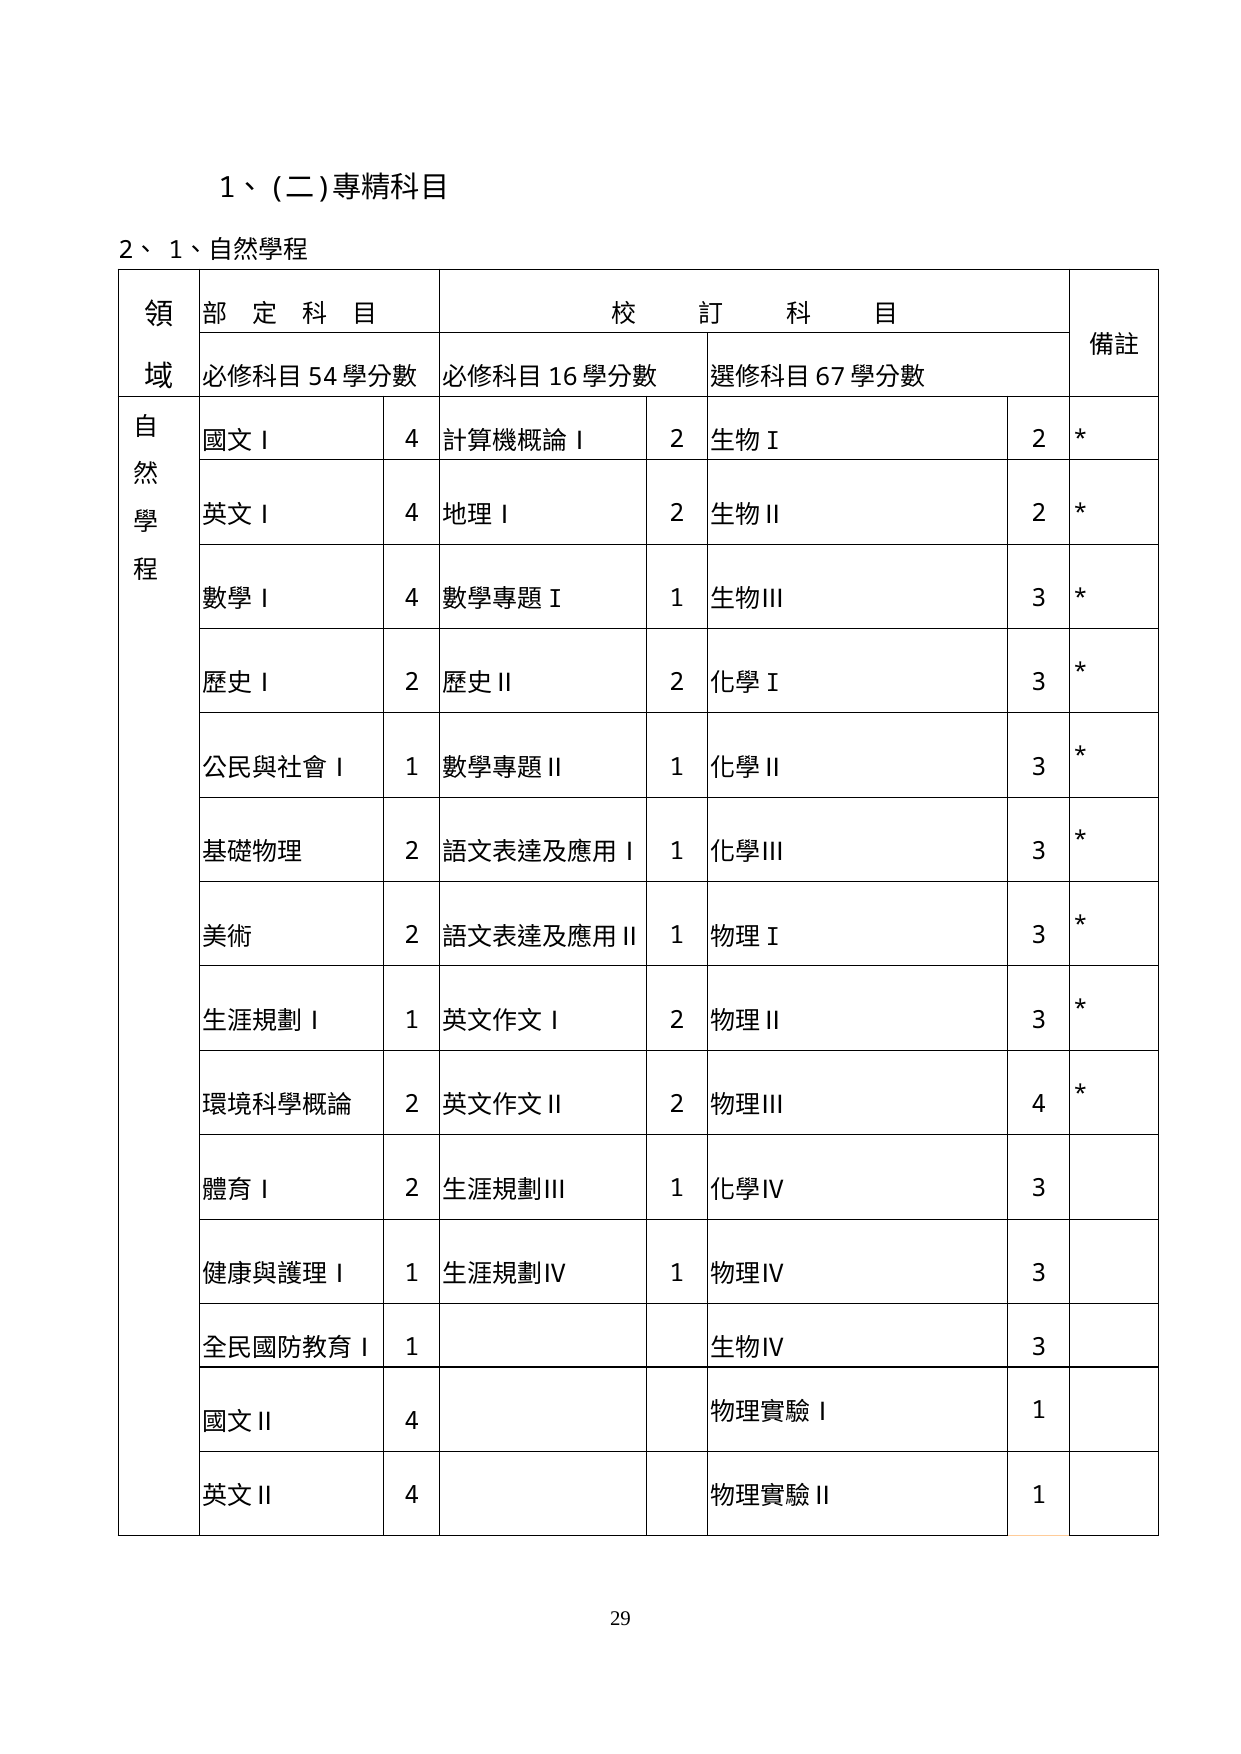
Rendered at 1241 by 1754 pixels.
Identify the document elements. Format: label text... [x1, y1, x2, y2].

table_cell 3 [1008, 882, 1069, 965]
table_cell 2 [647, 460, 707, 543]
table_cell 美術 [200, 882, 383, 965]
table_header 校 訂 科 目 [440, 270, 1069, 332]
table_cell * [1070, 882, 1158, 965]
table_cell 物理實驗Ⅰ [708, 1368, 1007, 1451]
table_header 領域 [119, 270, 199, 396]
table_cell 3 [1008, 713, 1069, 797]
table_cell 化學Ⅲ [708, 798, 1007, 881]
table_cell 地理Ⅰ [440, 460, 646, 543]
table_cell 環境科學概論 [200, 1051, 383, 1134]
table_cell 2 [1008, 460, 1069, 543]
table_cell 3 [1008, 1304, 1069, 1366]
table_cell 歷史Ⅰ [200, 629, 383, 712]
subtitle 1、自然學程 [118, 206, 1122, 268]
table_cell 物理實驗Ⅱ [708, 1452, 1007, 1535]
table_cell 數學專題I [440, 545, 646, 628]
table_cell 3 [1008, 545, 1069, 628]
table_cell 物理Ⅲ [708, 1051, 1007, 1134]
table_cell 4 [384, 545, 439, 628]
table_cell 1 [384, 1220, 439, 1303]
table_cell 3 [1008, 1220, 1069, 1303]
table_cell 2 [647, 397, 707, 459]
table_cell 生物I [708, 397, 1007, 459]
table_cell 數學Ⅰ [200, 545, 383, 628]
table_cell [1070, 1452, 1158, 1535]
table_cell 體育Ⅰ [200, 1135, 383, 1218]
table_header 部 定 科 目 [200, 270, 439, 332]
table_cell [647, 1368, 707, 1451]
table_cell 2 [384, 1051, 439, 1134]
subtitle (二)專精科目 [218, 143, 1122, 206]
table_cell 2 [384, 1135, 439, 1218]
table_cell 英文Ⅱ [200, 1452, 383, 1535]
table_cell 2 [647, 629, 707, 712]
table_cell * [1070, 460, 1158, 543]
table_cell [647, 1304, 707, 1366]
table_cell * [1070, 798, 1158, 881]
table_cell 自 然 學 程 [119, 397, 199, 1535]
table_cell 生物Ⅱ [708, 460, 1007, 543]
table_cell 4 [384, 1368, 439, 1451]
table_cell 2 [384, 798, 439, 881]
table_cell 選修科目67學分數 [708, 333, 1069, 396]
table_cell 3 [1008, 1135, 1069, 1218]
table_cell 3 [1008, 629, 1069, 712]
table_cell [440, 1304, 646, 1366]
table_cell 語文表達及應用Ⅰ [440, 798, 646, 881]
table_cell 2 [1008, 397, 1069, 459]
table_cell 生涯規劃Ⅳ [440, 1220, 646, 1303]
table_cell [440, 1452, 646, 1535]
table_cell 化學I [708, 629, 1007, 712]
table_cell [440, 1368, 646, 1451]
table_cell [1070, 1368, 1158, 1451]
table_cell 4 [384, 397, 439, 459]
table_cell 4 [384, 1452, 439, 1535]
table_cell 1 [1008, 1368, 1069, 1451]
table_cell 必修科目16學分數 [440, 333, 707, 396]
table_cell [1070, 1220, 1158, 1303]
table_cell [1070, 1135, 1158, 1218]
table_cell * [1070, 397, 1158, 459]
table_cell 1 [647, 1135, 707, 1218]
table_cell 化學Ⅱ [708, 713, 1007, 797]
table_cell 生物Ⅳ [708, 1304, 1007, 1366]
table_cell * [1070, 545, 1158, 628]
table_cell 計算機概論Ⅰ [440, 397, 646, 459]
table_cell 必修科目54學分數 [200, 333, 439, 396]
table_cell 英文Ⅰ [200, 460, 383, 543]
table_cell 歷史Ⅱ [440, 629, 646, 712]
table_cell 1 [384, 713, 439, 797]
table_cell 1 [647, 545, 707, 628]
table_cell 2 [384, 629, 439, 712]
table_cell * [1070, 713, 1158, 797]
table_cell * [1070, 629, 1158, 712]
table_cell [1070, 1304, 1158, 1366]
table_cell 國文Ⅰ [200, 397, 383, 459]
table_cell 1 [647, 713, 707, 797]
table_cell 3 [1008, 798, 1069, 881]
table_cell 生涯規劃Ⅰ [200, 966, 383, 1050]
table_cell 化學Ⅳ [708, 1135, 1007, 1218]
table_cell 1 [647, 798, 707, 881]
table_cell 2 [647, 1051, 707, 1134]
table_cell 基礎物理 [200, 798, 383, 881]
table_cell 全民國防教育Ⅰ [200, 1304, 383, 1366]
table_cell * [1070, 966, 1158, 1050]
table_cell 英文作文Ⅱ [440, 1051, 646, 1134]
table_cell 健康與護理Ⅰ [200, 1220, 383, 1303]
table_cell 1 [647, 1220, 707, 1303]
table_cell 國文Ⅱ [200, 1368, 383, 1451]
table_cell 1 [384, 1304, 439, 1366]
table_cell 2 [647, 966, 707, 1050]
table_cell 生涯規劃Ⅲ [440, 1135, 646, 1218]
table_cell 1 [1008, 1452, 1069, 1535]
table_cell 2 [384, 882, 439, 965]
table_header 備註 [1070, 270, 1158, 396]
table_cell 1 [647, 882, 707, 965]
table_cell 公民與社會Ⅰ [200, 713, 383, 797]
table_cell 物理Ⅳ [708, 1220, 1007, 1303]
table_cell 4 [384, 460, 439, 543]
table_cell 3 [1008, 966, 1069, 1050]
table_cell 語文表達及應用Ⅱ [440, 882, 646, 965]
table_cell 物理I [708, 882, 1007, 965]
table_cell 4 [1008, 1051, 1069, 1134]
table_cell 生物Ⅲ [708, 545, 1007, 628]
table_cell * [1070, 1051, 1158, 1134]
table_cell 1 [384, 966, 439, 1050]
table_cell 英文作文Ⅰ [440, 966, 646, 1050]
table_cell 物理Ⅱ [708, 966, 1007, 1050]
table_cell 數學專題Ⅱ [440, 713, 646, 797]
table_cell [647, 1452, 707, 1535]
